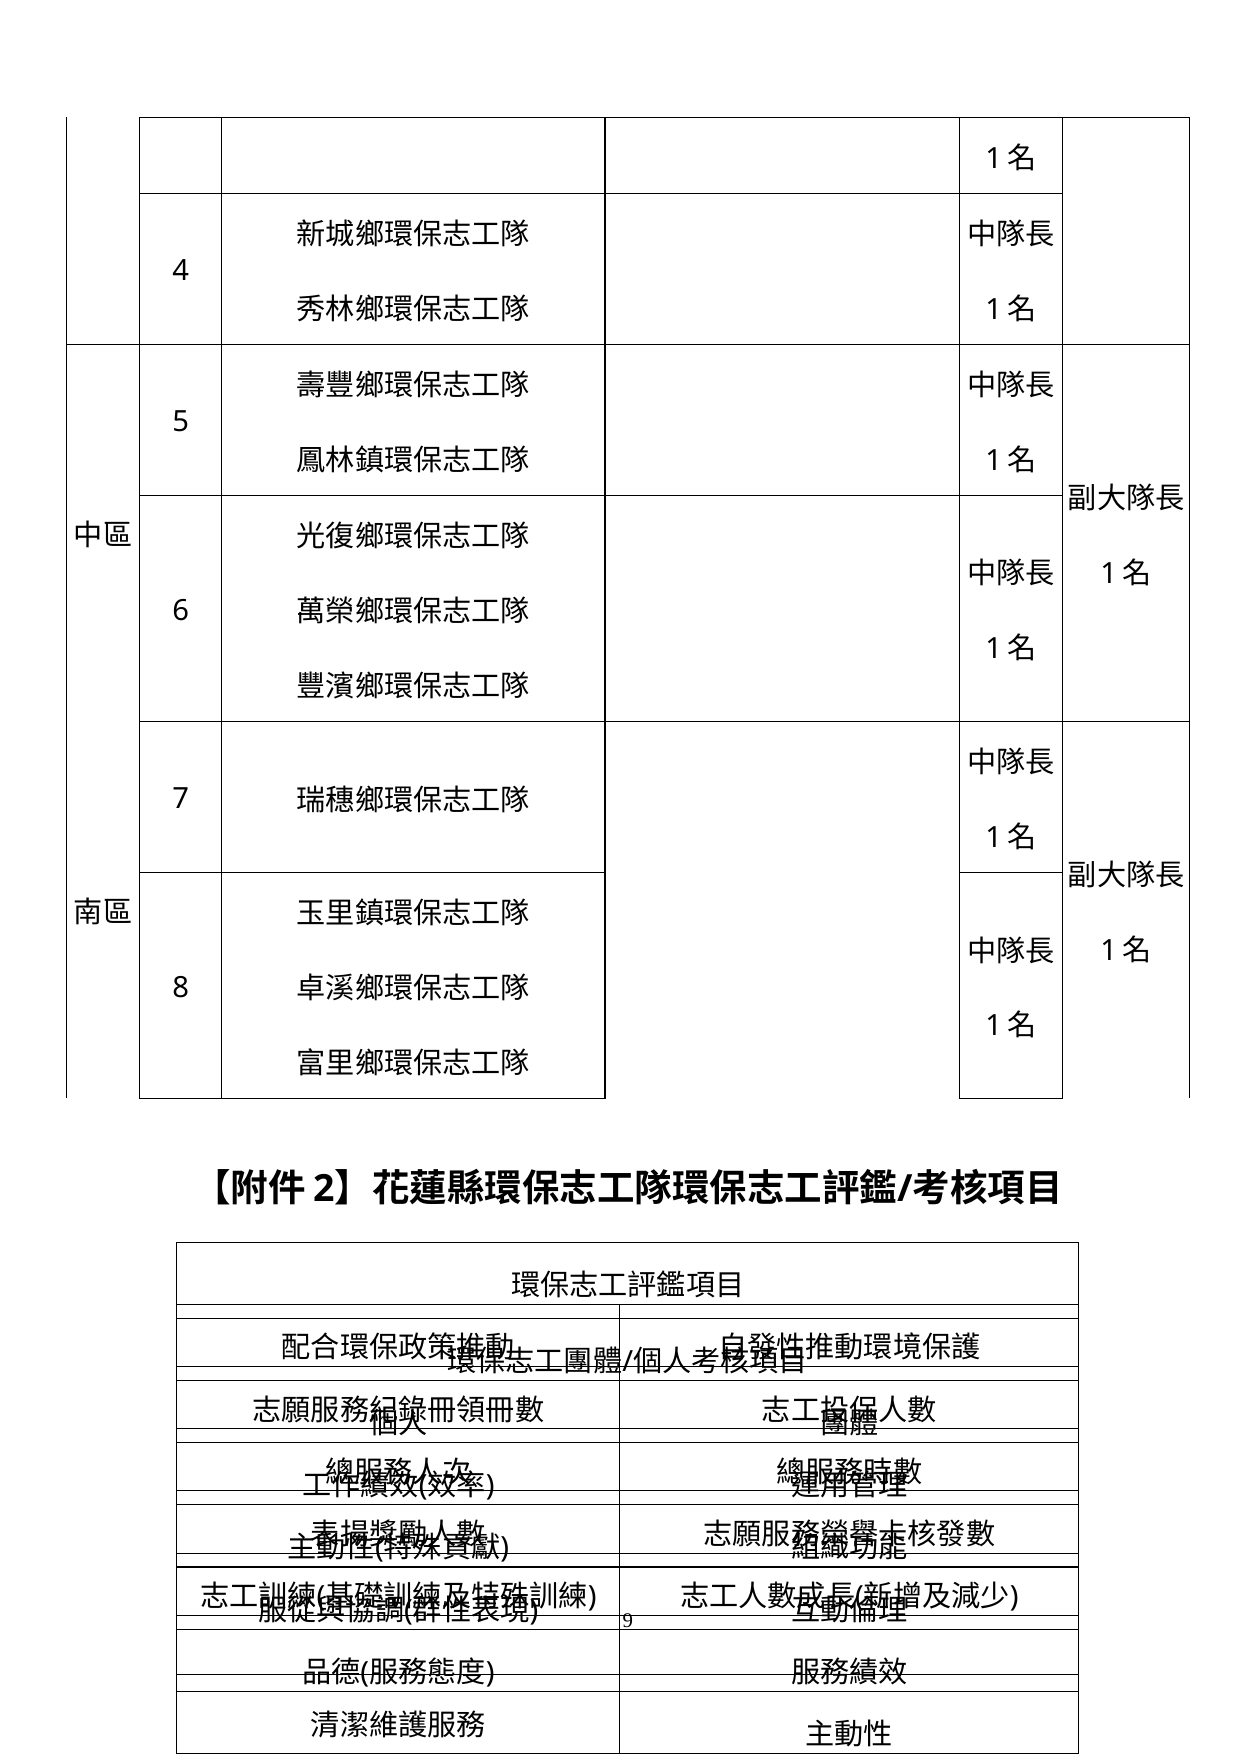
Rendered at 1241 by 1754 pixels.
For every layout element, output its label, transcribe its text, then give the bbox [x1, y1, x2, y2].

table_cell 工作績效(效率) [177, 1443, 619, 1504]
table_cell 個人 [177, 1381, 619, 1442]
table_cell 配合環保政策推動 [177, 1305, 619, 1318]
text 【附件2】花蓮縣環保志工隊環保志工評鑑/考核項目 [118, 1158, 1137, 1212]
table_cell 組織功能 [620, 1505, 1078, 1566]
table_cell 互動倫理 [620, 1568, 1078, 1629]
table_cell 主動性 [620, 1692, 1078, 1753]
table_cell 中隊長1名 [960, 722, 1062, 872]
table_cell 1名 [960, 118, 1062, 193]
table_cell [606, 496, 959, 721]
table_cell [606, 722, 959, 1098]
table_cell [67, 117, 139, 344]
table_cell 副大隊長1名 [1063, 345, 1189, 721]
table_cell 主動性(特殊貢獻) [177, 1505, 619, 1566]
table_cell [606, 345, 959, 495]
table_cell 4 [140, 194, 221, 344]
table_cell [1063, 118, 1189, 344]
table_cell 品德(服務態度) [177, 1630, 619, 1691]
table_cell 中隊長1名 [960, 345, 1062, 495]
table_cell 5 [140, 345, 221, 495]
table_cell 南區 [67, 721, 139, 1098]
table_cell [606, 118, 959, 193]
table_cell 中隊長1名 [960, 496, 1062, 721]
table_cell 7 [140, 722, 221, 872]
table_header 環保志工評鑑項目 [177, 1243, 1078, 1304]
table_cell 新城鄉環保志工隊 秀林鄉環保志工隊 [222, 194, 604, 344]
table_cell 8 [140, 873, 221, 1098]
table_cell 自發性推動環境保護 [620, 1305, 1078, 1318]
table_cell 運用管理 [620, 1443, 1078, 1504]
table_cell 清潔維護服務 [177, 1692, 619, 1753]
table_cell 6 [140, 496, 221, 721]
table_cell 壽豐鄉環保志工隊 鳳林鎮環保志工隊 [222, 345, 604, 495]
table_cell 瑞穗鄉環保志工隊 [222, 722, 604, 872]
table_cell [140, 118, 221, 193]
table_cell 團體 [620, 1381, 1078, 1442]
table_cell 中隊長1名 [960, 194, 1062, 344]
table_header 環保志工團體/個人考核項目 [177, 1319, 1078, 1380]
table_cell 玉里鎮環保志工隊 卓溪鄉環保志工隊 富里鄉環保志工隊 [222, 873, 604, 1098]
table_cell [606, 194, 959, 344]
table_cell [222, 118, 604, 193]
table_cell 服務績效 [620, 1630, 1078, 1691]
table_cell 光復鄉環保志工隊 萬榮鄉環保志工隊 豐濱鄉環保志工隊 [222, 496, 604, 721]
table_cell 服從與協調(群性表現) [177, 1568, 619, 1629]
table_cell 副大隊長1名 [1063, 722, 1189, 1098]
table_cell 中隊長1名 [960, 873, 1062, 1098]
table_cell 中區 [67, 345, 139, 721]
